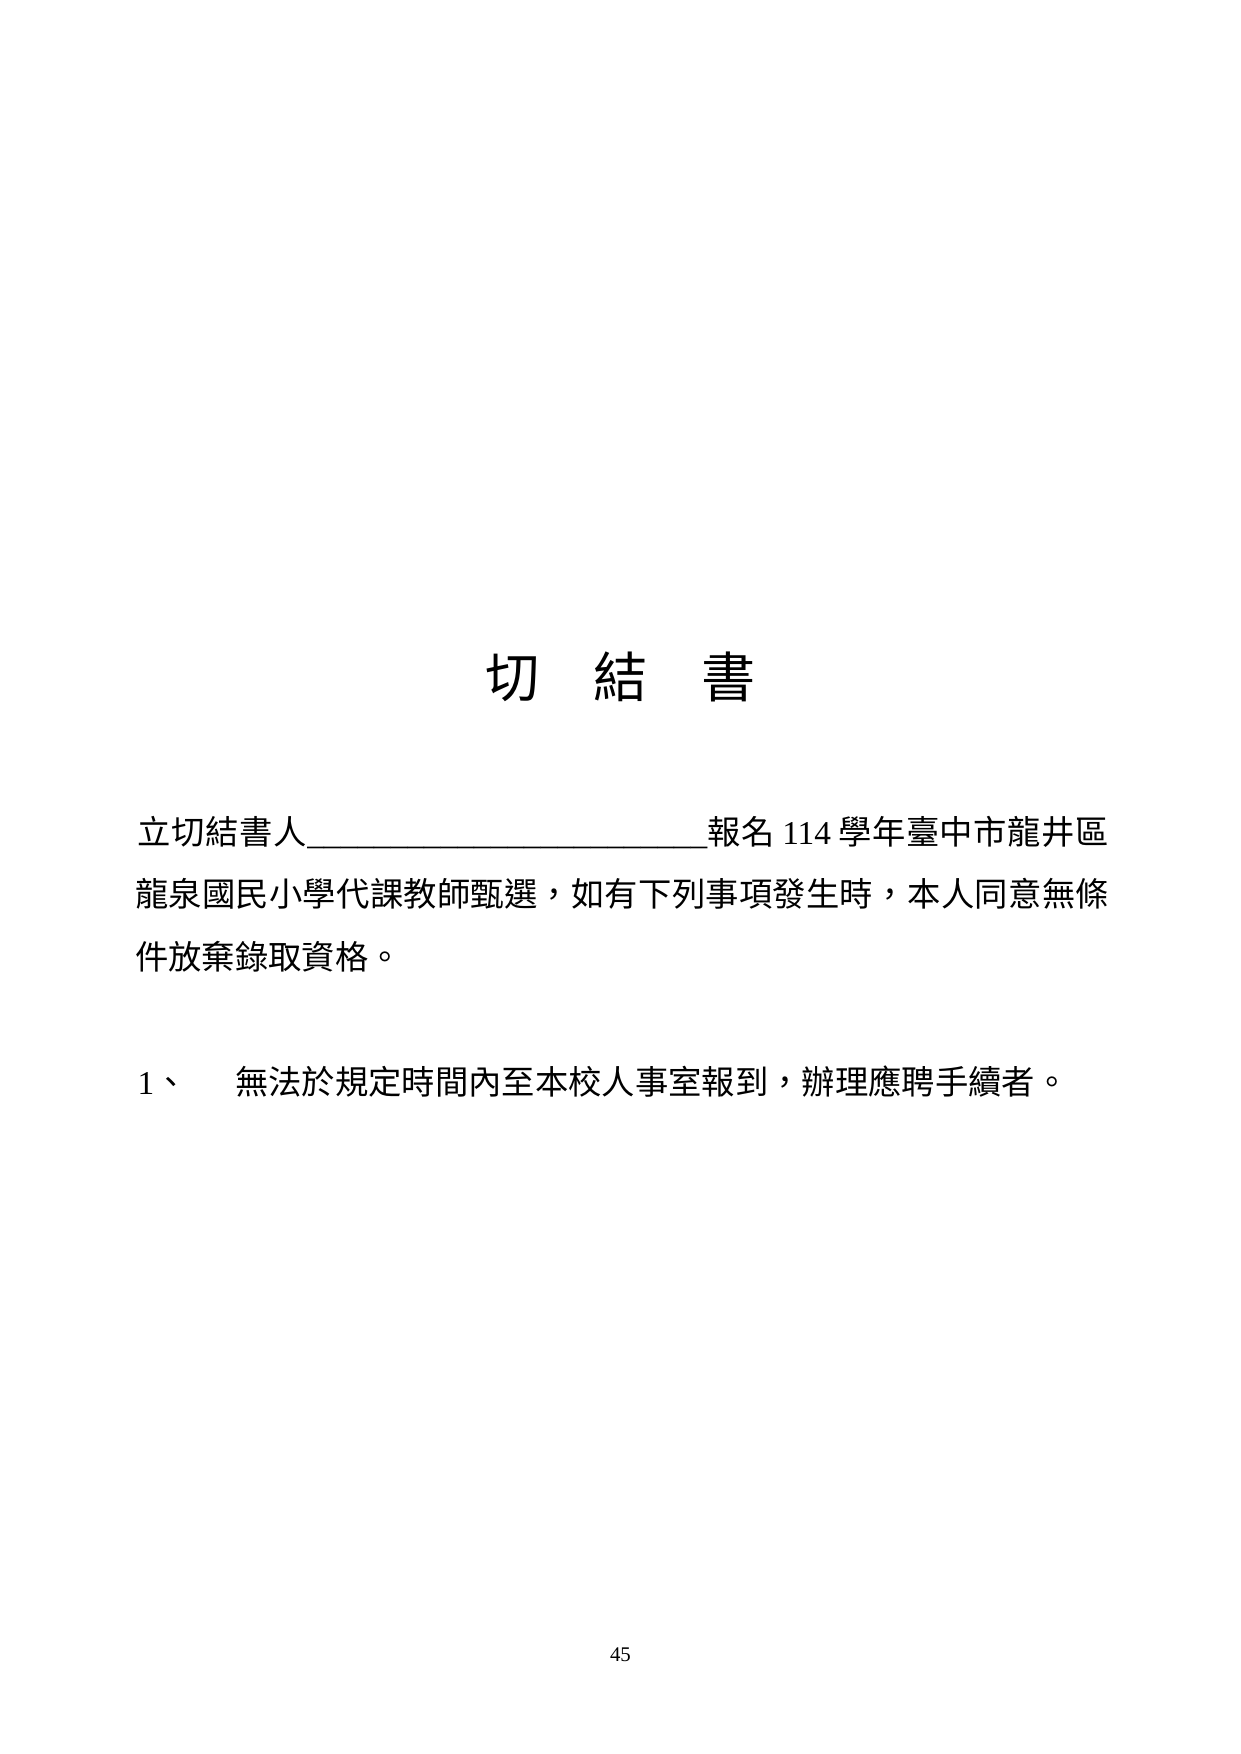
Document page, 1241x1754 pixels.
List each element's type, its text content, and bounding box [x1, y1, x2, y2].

list 無法於規定時間內至本校人事室報到，辦理應聘手續者。 [135, 1038, 1109, 1101]
text 切 結 書 [75, 601, 1165, 726]
text 立切結書人________________________報名114學年臺中市龍井區龍泉國民小學代課教師甄選，如有下列事項發生時，本人同意無條件放棄錄取資格。 [135, 788, 1109, 976]
